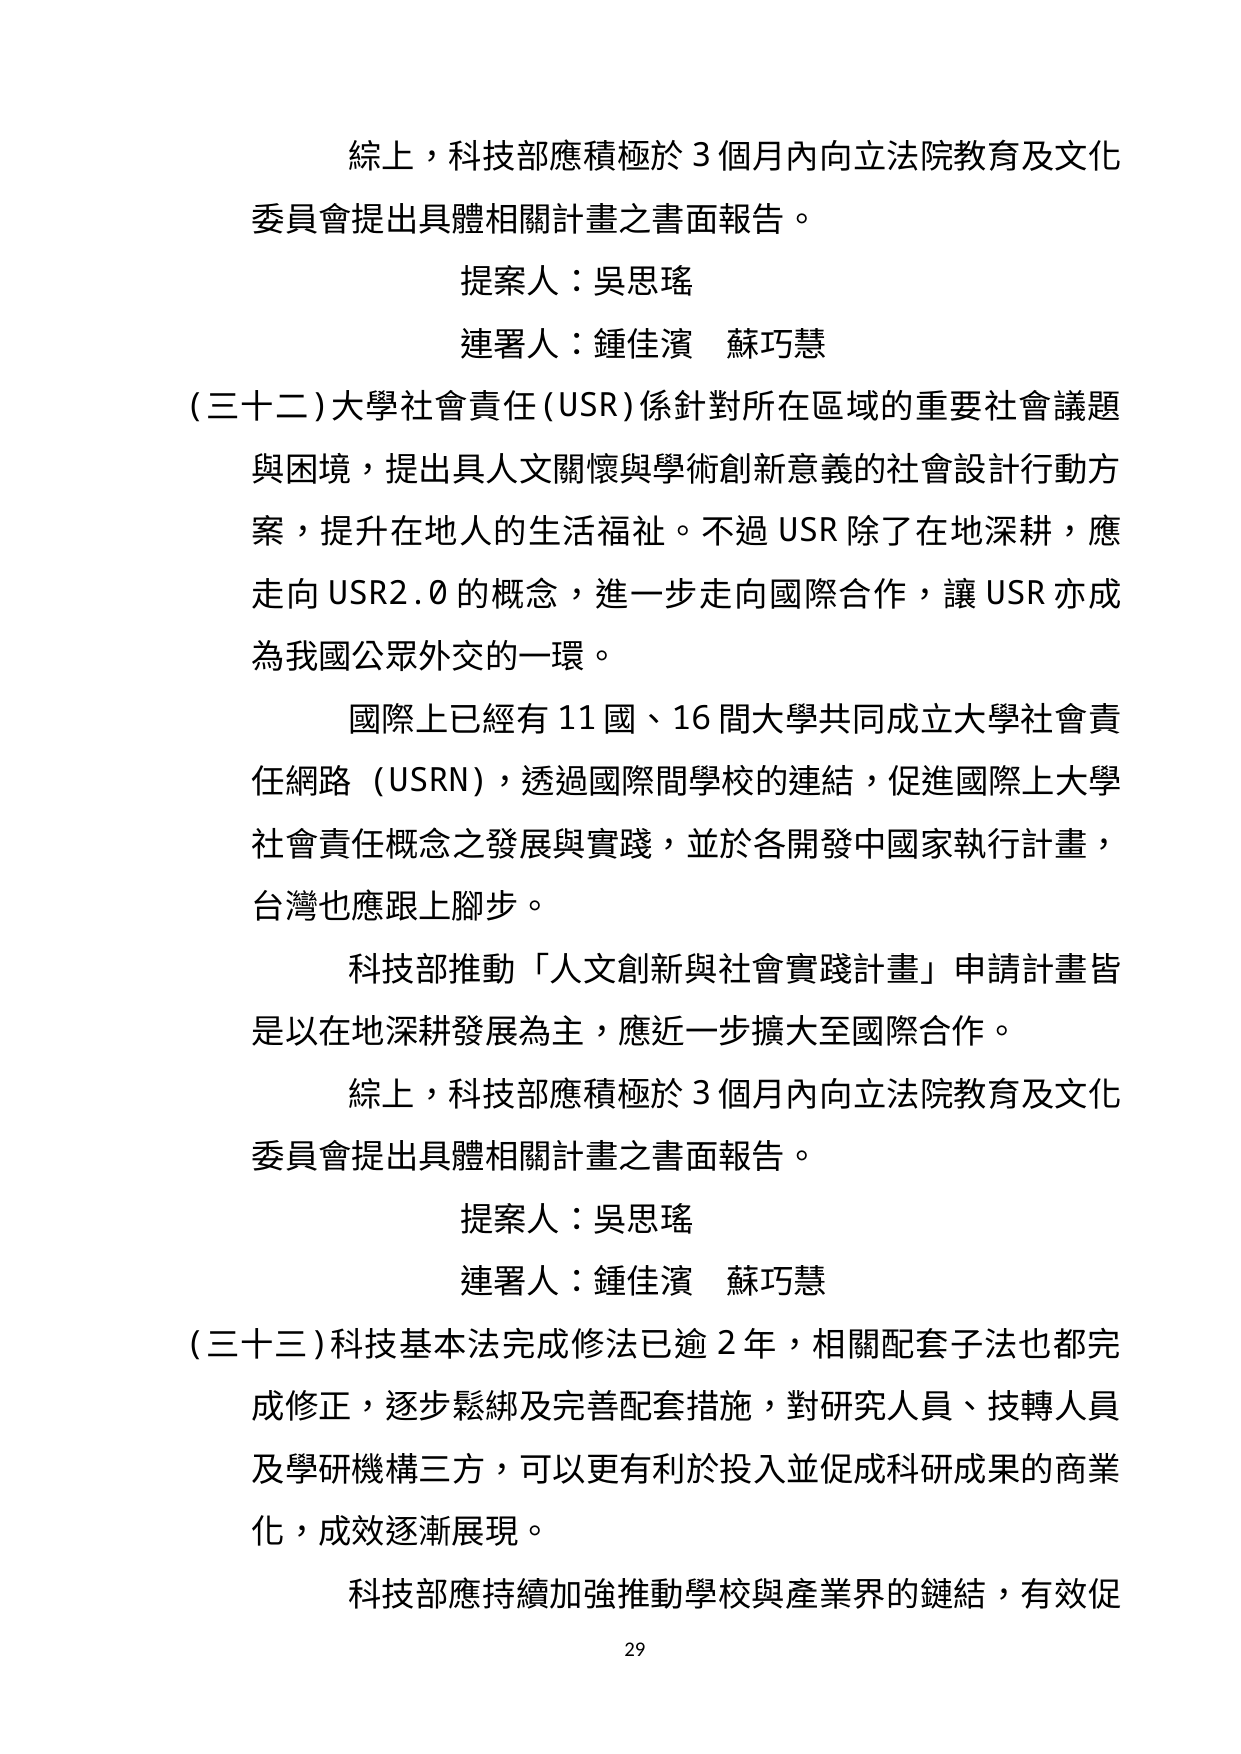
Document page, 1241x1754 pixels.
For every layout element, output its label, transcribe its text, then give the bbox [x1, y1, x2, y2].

text 提案人：吳思瑤 [460, 1175, 1122, 1237]
text 科技部推動「人文創新與社會實踐計畫」申請計畫皆是以在地深耕發展為主，應近一步擴大至國際合作。 [185, 925, 1122, 1050]
text (三十二)大學社會責任(USR)係針對所在區域的重要社會議題與困境，提出具人文關懷與學術創新意義的社會設計行動方案，提升在地人的生活福祉。不過USR除了在地深耕，應走向USR2.0的概念，進一步走向國際合作，讓USR亦成為我國公眾外交的一環。 [185, 362, 1122, 675]
text 連署人：鍾佳濱 蘇巧慧 [460, 300, 1122, 362]
text 國際上已經有11國、16間大學共同成立大學社會責任網路 (USRN)，透過國際間學校的連結，促進國際上大學社會責任概念之發展與實踐，並於各開發中國家執行計畫，台灣也應跟上腳步。 [185, 675, 1122, 925]
text 科技部應持續加強推動學校與產業界的鏈結，有效促 [185, 1550, 1122, 1612]
text 提案人：吳思瑤 [460, 237, 1122, 300]
text 連署人：鍾佳濱 蘇巧慧 [460, 1237, 1122, 1300]
text (三十三)科技基本法完成修法已逾2年，相關配套子法也都完成修正，逐步鬆綁及完善配套措施，對研究人員、技轉人員及學研機構三方，可以更有利於投入並促成科研成果的商業化，成效逐漸展現。 [185, 1300, 1122, 1550]
text 綜上，科技部應積極於3個月內向立法院教育及文化委員會提出具體相關計畫之書面報告。 [185, 1050, 1122, 1175]
text 綜上，科技部應積極於3個月內向立法院教育及文化委員會提出具體相關計畫之書面報告。 [185, 112, 1122, 237]
